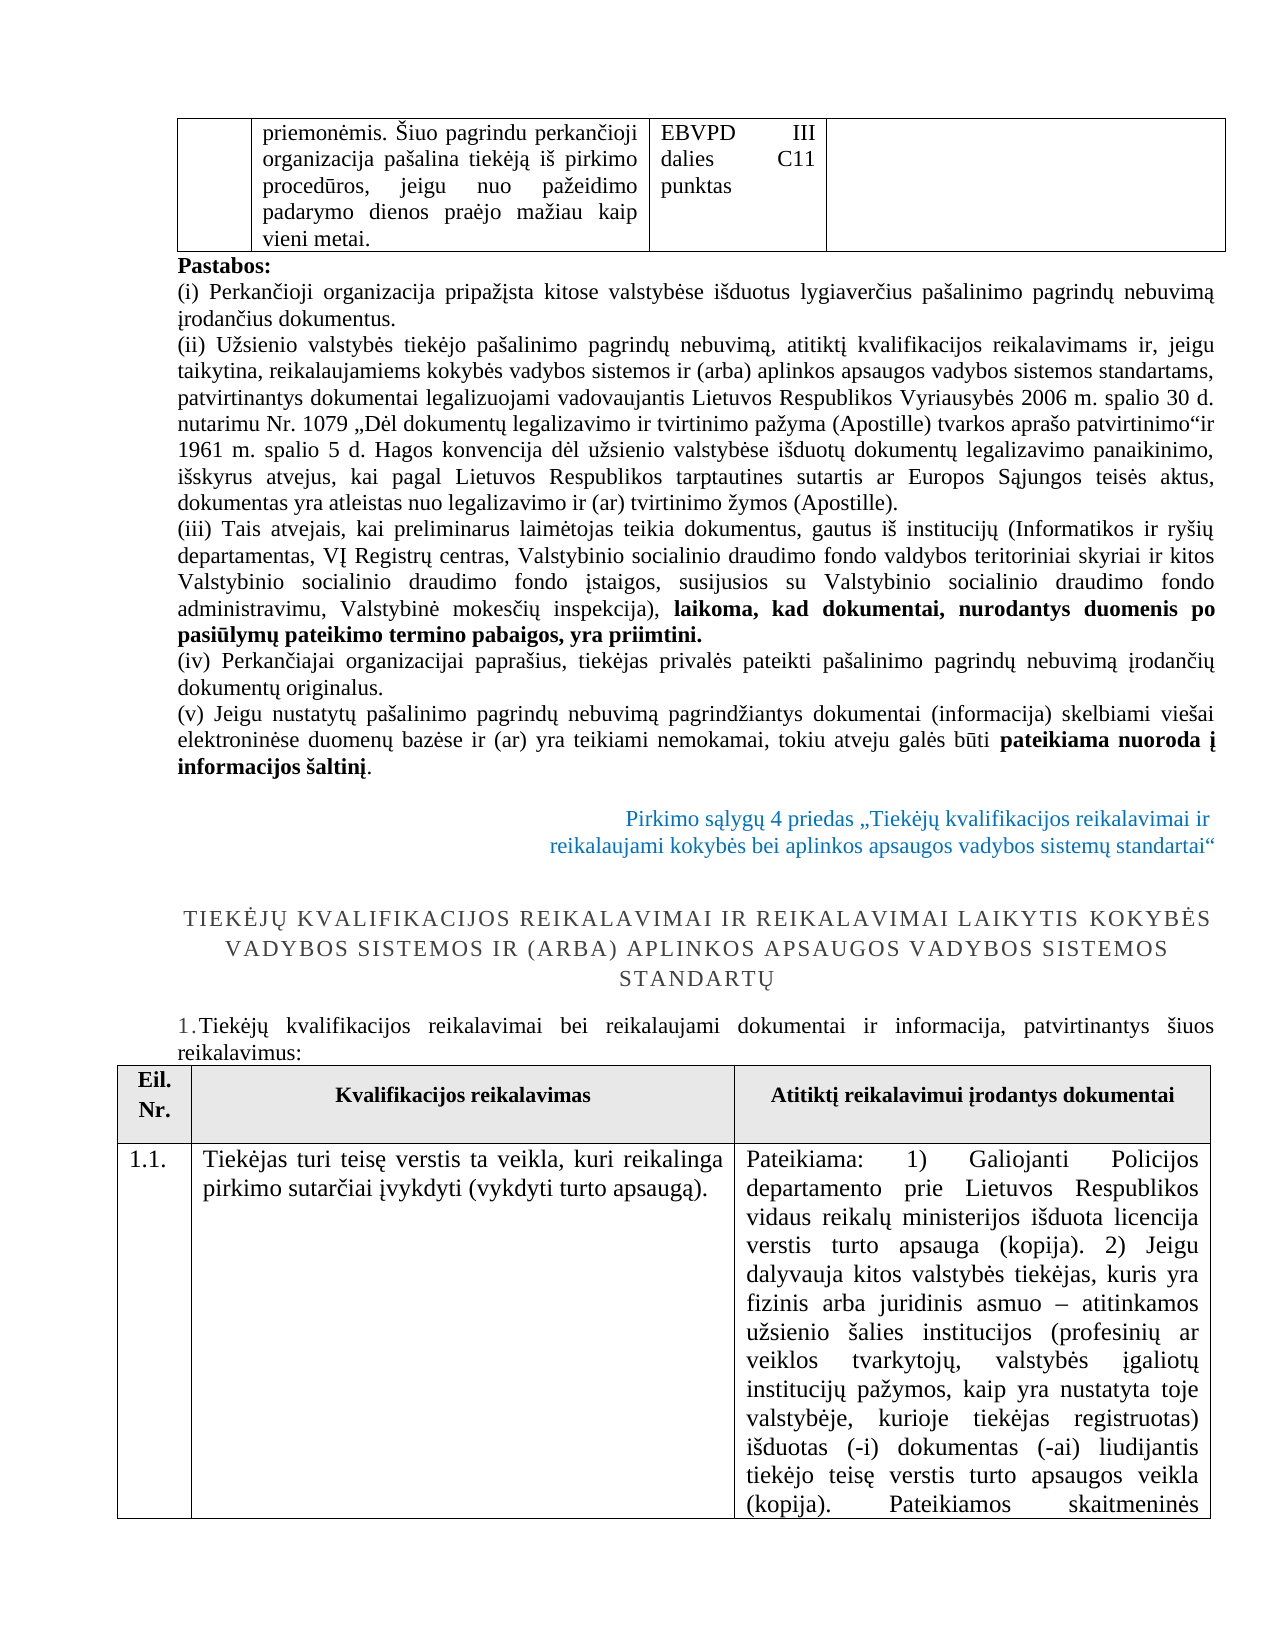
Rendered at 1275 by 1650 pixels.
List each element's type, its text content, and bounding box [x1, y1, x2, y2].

text Pirkimo sąlygų 4 priedas „Tiekėjų kvalifikacijos reikalavimai ir [177, 805, 1216, 832]
text TIEKĖJŲ KVALIFIKACIJOS REIKALAVIMAI IR REIKALAVIMAI LAIKYTIS KOKYBĖS VADYBOS SISTEMOS IR (ARBA) APLINKOS APSAUGOS VADYBOS SISTEMOS STANDARTŲ [177, 905, 1216, 992]
text (iii) Tais atvejais, kai preliminarus laimėtojas teikia dokumentus, gautus iš institucijų (Informatikos ir ryšių departamentas, VĮ Registrų centras, Valstybinio socialinio draudimo fondo valdybos teritoriniai skyriai ir kitos Valstybinio socialinio draudimo fondo įstaigos, susijusios su Valstybinio socialinio draudimo fondo administravimu, Valstybinė mokesčių inspekcija), laikoma, kad dokumentai, nurodantys duomenis po pasiūlymų pateikimo termino pabaigos, yra priimtini. [177, 516, 1216, 647]
table_cell 1.1. [118, 1144, 191, 1518]
table_cell Tiekėjas turi teisę verstis ta veikla, kuri reikalinga pirkimo sutarčiai įvykdyti (vykdyti turto apsaugą). [192, 1144, 734, 1518]
table_cell [827, 119, 1225, 251]
table_cell Pateikiama: 1) Galiojanti Policijos departamento prie Lietuvos Respublikos vidaus reikalų ministerijos išduota licencija verstis turto apsauga (kopija). 2) Jeigu dalyvauja kitos valstybės tiekėjas, kuris yra fizinis arba juridinis asmuo – atitinkamos užsienio šalies institucijos (profesinių ar veiklos tvarkytojų, valstybės įgaliotų institucijų pažymos, kaip yra nustatyta toje valstybėje, kurioje tiekėjas registruotas) išduotas (-i) dokumentas (-ai) liudijantis tiekėjo teisę verstis turto apsaugos veikla (kopija). Pateikiamos skaitmeninės [735, 1144, 1210, 1518]
text (v) Jeigu nustatytų pašalinimo pagrindų nebuvimą pagrindžiantys dokumentai (informacija) skelbiami viešai elektroninėse duomenų bazėse ir (ar) yra teikiami nemokamai, tokiu atveju galės būti pateikiama nuoroda į informacijos šaltinį. [177, 700, 1216, 779]
table_header Atitiktį reikalavimui įrodantys dokumentai [735, 1066, 1210, 1143]
text reikalaujami kokybės bei aplinkos apsaugos vadybos sistemų standartai“ [177, 832, 1216, 858]
text (i) Perkančioji organizacija pripažįsta kitose valstybėse išduotus lygiaverčius pašalinimo pagrindų nebuvimą įrodančius dokumentus. [177, 278, 1216, 331]
table_cell priemonėmis. Šiuo pagrindu perkančioji organizacija pašalina tiekėją iš pirkimo procedūros, jeigu nuo pažeidimo padarymo dienos praėjo mažiau kaip vieni metai. [252, 119, 649, 251]
table_cell [178, 119, 251, 251]
text (iv) Perkančiajai organizacijai paprašius, tiekėjas privalės pateikti pašalinimo pagrindų nebuvimą įrodančių dokumentų originalus. [177, 647, 1216, 700]
text 1.Tiekėjų kvalifikacijos reikalavimai bei reikalaujami dokumentai ir informacija, patvirtinantys šiuos reikalavimus: [177, 1012, 1216, 1065]
text (ii) Užsienio valstybės tiekėjo pašalinimo pagrindų nebuvimą, atitiktį kvalifikacijos reikalavimams ir, jeigu taikytina, reikalaujamiems kokybės vadybos sistemos ir (arba) aplinkos apsaugos vadybos sistemos standartams, patvirtinantys dokumentai legalizuojami vadovaujantis Lietuvos Respublikos Vyriausybės 2006 m. spalio 30 d. nutarimu Nr. 1079 „Dėl dokumentų legalizavimo ir tvirtinimo pažyma (Apostille) tvarkos aprašo patvirtinimo“ir 1961 m. spalio 5 d. Hagos konvencija dėl užsienio valstybėse išduotų dokumentų legalizavimo panaikinimo, išskyrus atvejus, kai pagal Lietuvos Respublikos tarptautines sutartis ar Europos Sąjungos teisės aktus, dokumentas yra atleistas nuo legalizavimo ir (ar) tvirtinimo žymos (Apostille). [177, 331, 1216, 516]
table_cell EBVPD III dalies C11 punktas [650, 119, 826, 251]
table_header Kvalifikacijos reikalavimas [192, 1066, 734, 1143]
text Pastabos: [177, 252, 1216, 278]
table_header Eil. Nr. [118, 1066, 191, 1143]
